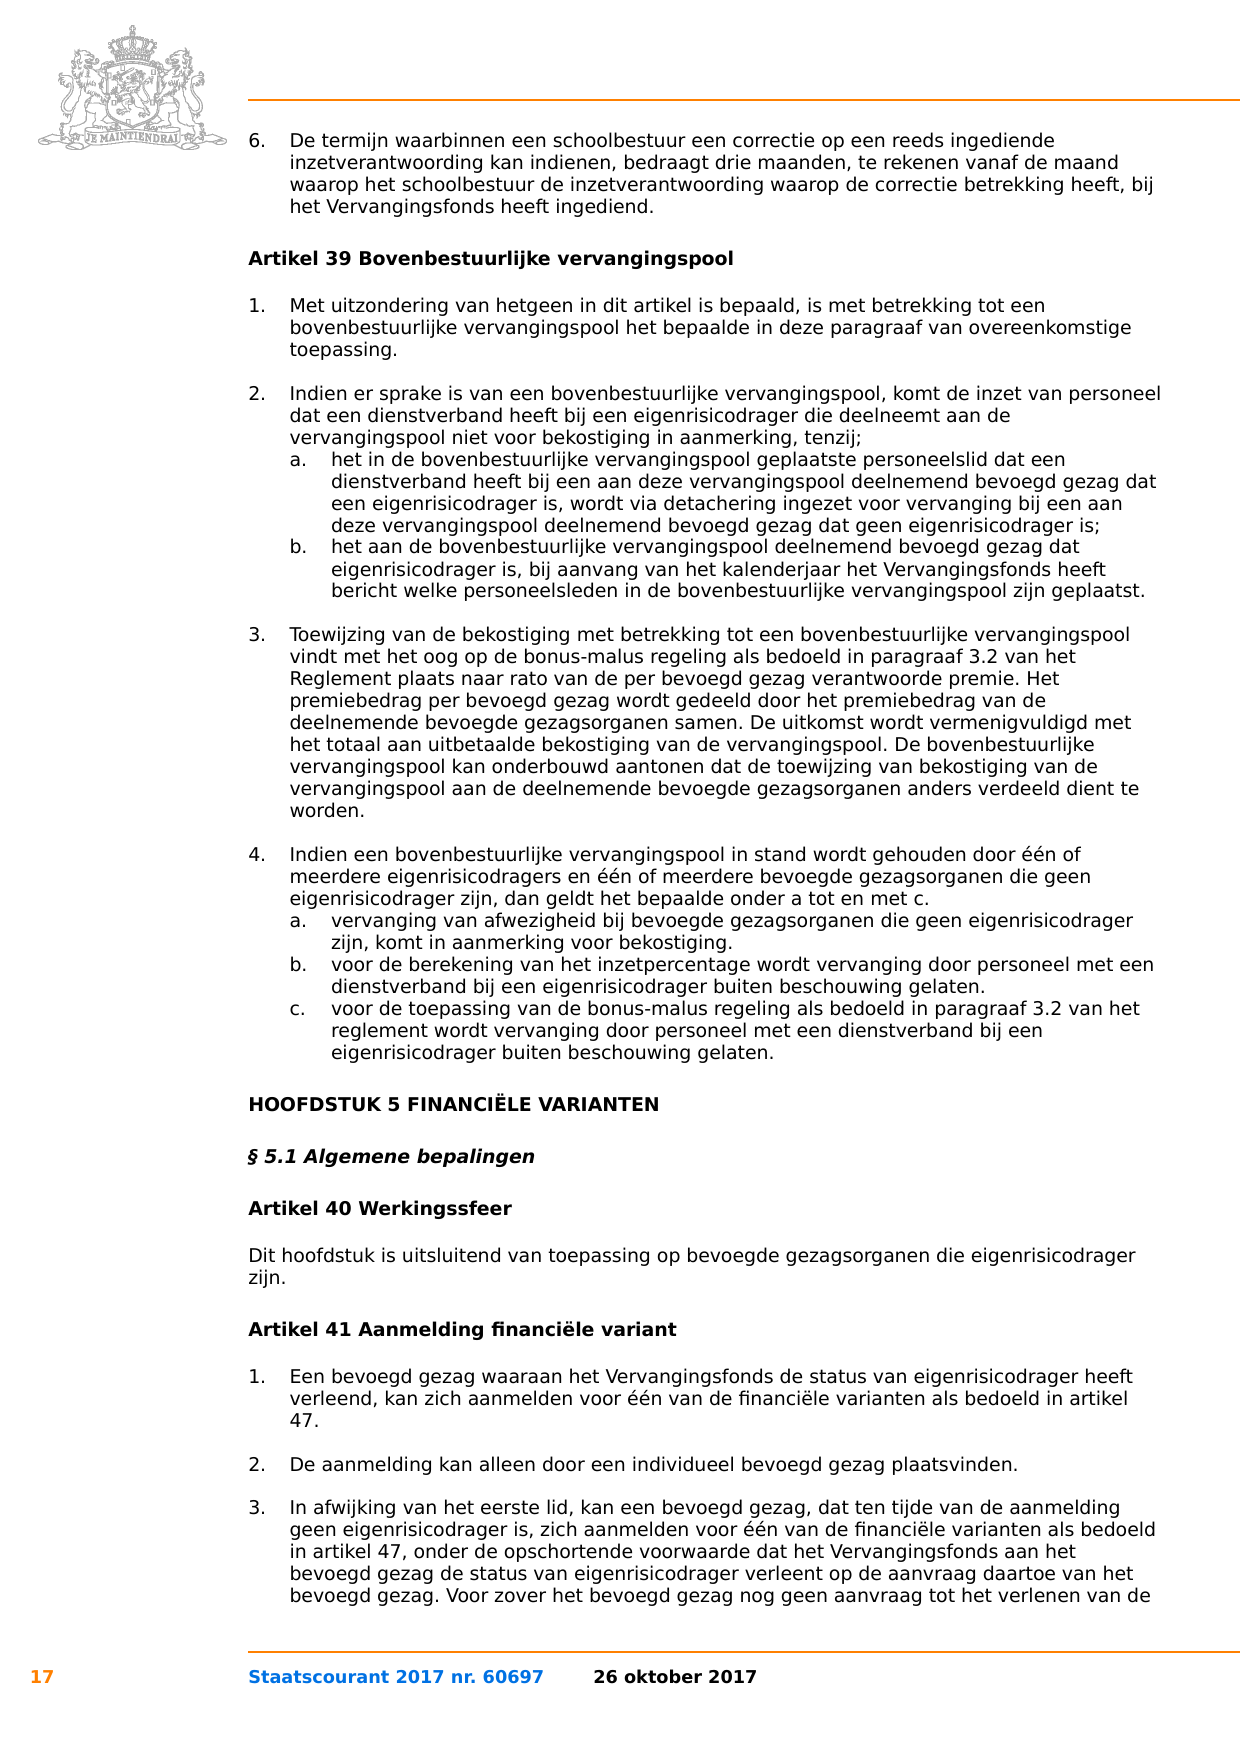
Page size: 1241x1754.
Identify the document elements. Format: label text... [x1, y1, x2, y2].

text 4. Indien een bovenbestuurlijke vervangingspool in stand wordt gehouden door één of meerdere eigenrisicodragers en één of meerdere bevoegde gezagsorganen die geen eigenrisicodrager zijn, dan geldt het bepaalde onder a tot en met c. [248, 844, 1163, 910]
subtitle Artikel 39 Bovenbestuurlijke vervangingspool [248, 248, 1163, 270]
text a. vervanging van afwezigheid bij bevoegde gezagsorganen die geen eigenrisicodrager zijn, komt in aanmerking voor bekostiging. [289, 910, 1163, 954]
text 2. De aanmelding kan alleen door een individueel bevoegd gezag plaatsvinden. [248, 1453, 1163, 1475]
text c. voor de toepassing van de bonus-malus regeling als bedoeld in paragraaf 3.2 van het reglement wordt vervanging door personeel met een dienstverband bij een eigenrisicodrager buiten beschouwing gelaten. [289, 998, 1163, 1064]
subtitle HOOFDSTUK 5 FINANCIËLE VARIANTEN [248, 1094, 1163, 1116]
text 3. Toewijzing van de bekostiging met betrekking tot een bovenbestuurlijke vervangingspool vindt met het oog op de bonus-malus regeling als bedoeld in paragraaf 3.2 van het Reglement plaats naar rato van de per bevoegd gezag verantwoorde premie. Het premiebedrag per bevoegd gezag wordt gedeeld door het premiebedrag van de deelnemende bevoegde gezagsorganen samen. De uitkomst wordt vermenigvuldigd met het totaal aan uitbetaalde bekostiging van de vervangingspool. De bovenbestuurlijke vervangingspool kan onderbouwd aantonen dat de toewijzing van bekostiging van de vervangingspool aan de deelnemende bevoegde gezagsorganen anders verdeeld dient te worden. [248, 624, 1163, 822]
text b. voor de berekening van het inzetpercentage wordt vervanging door personeel met een dienstverband bij een eigenrisicodrager buiten beschouwing gelaten. [289, 954, 1163, 998]
text 1. Met uitzondering van hetgeen in dit artikel is bepaald, is met betrekking tot een bovenbestuurlijke vervangingspool het bepaalde in deze paragraaf van overeenkomstige toepassing. [248, 295, 1163, 361]
text Dit hoofdstuk is uitsluitend van toepassing op bevoegde gezagsorganen die eigenrisicodrager zijn. [248, 1245, 1163, 1289]
text b. het aan de bovenbestuurlijke vervangingspool deelnemend bevoegd gezag dat eigenrisicodrager is, bij aanvang van het kalenderjaar het Vervangingsfonds heeft bericht welke personeelsleden in de bovenbestuurlijke vervangingspool zijn geplaatst. [289, 536, 1163, 602]
text 6. De termijn waarbinnen een schoolbestuur een correctie op een reeds ingediende inzetverantwoording kan indienen, bedraagt drie maanden, te rekenen vanaf de maand waarop het schoolbestuur de inzetverantwoording waarop de correctie betrekking heeft, bij het Vervangingsfonds heeft ingediend. [248, 130, 1163, 218]
subtitle Artikel 41 Aanmelding financiële variant [248, 1319, 1163, 1341]
picture [38, 25, 227, 150]
subtitle § 5.1 Algemene bepalingen [248, 1146, 1163, 1168]
text 1. Een bevoegd gezag waaraan het Vervangingsfonds de status van eigenrisicodrager heeft verleend, kan zich aanmelden voor één van de financiële varianten als bedoeld in artikel 47. [248, 1366, 1163, 1432]
text a. het in de bovenbestuurlijke vervangingspool geplaatste personeelslid dat een dienstverband heeft bij een aan deze vervangingspool deelnemend bevoegd gezag dat een eigenrisicodrager is, wordt via detachering ingezet voor vervanging bij een aan deze vervangingspool deelnemend bevoegd gezag dat geen eigenrisicodrager is; [289, 448, 1163, 536]
text 3. In afwijking van het eerste lid, kan een bevoegd gezag, dat ten tijde van de aanmelding geen eigenrisicodrager is, zich aanmelden voor één van de financiële varianten als bedoeld in artikel 47, onder de opschortende voorwaarde dat het Vervangingsfonds aan het bevoegd gezag de status van eigenrisicodrager verleent op de aanvraag daartoe van het bevoegd gezag. Voor zover het bevoegd gezag nog geen aanvraag tot het verlenen van de [248, 1497, 1163, 1607]
subtitle Artikel 40 Werkingssfeer [248, 1198, 1163, 1220]
text 2. Indien er sprake is van een bovenbestuurlijke vervangingspool, komt de inzet van personeel dat een dienstverband heeft bij een eigenrisicodrager die deelneemt aan de vervangingspool niet voor bekostiging in aanmerking, tenzij; [248, 383, 1163, 448]
